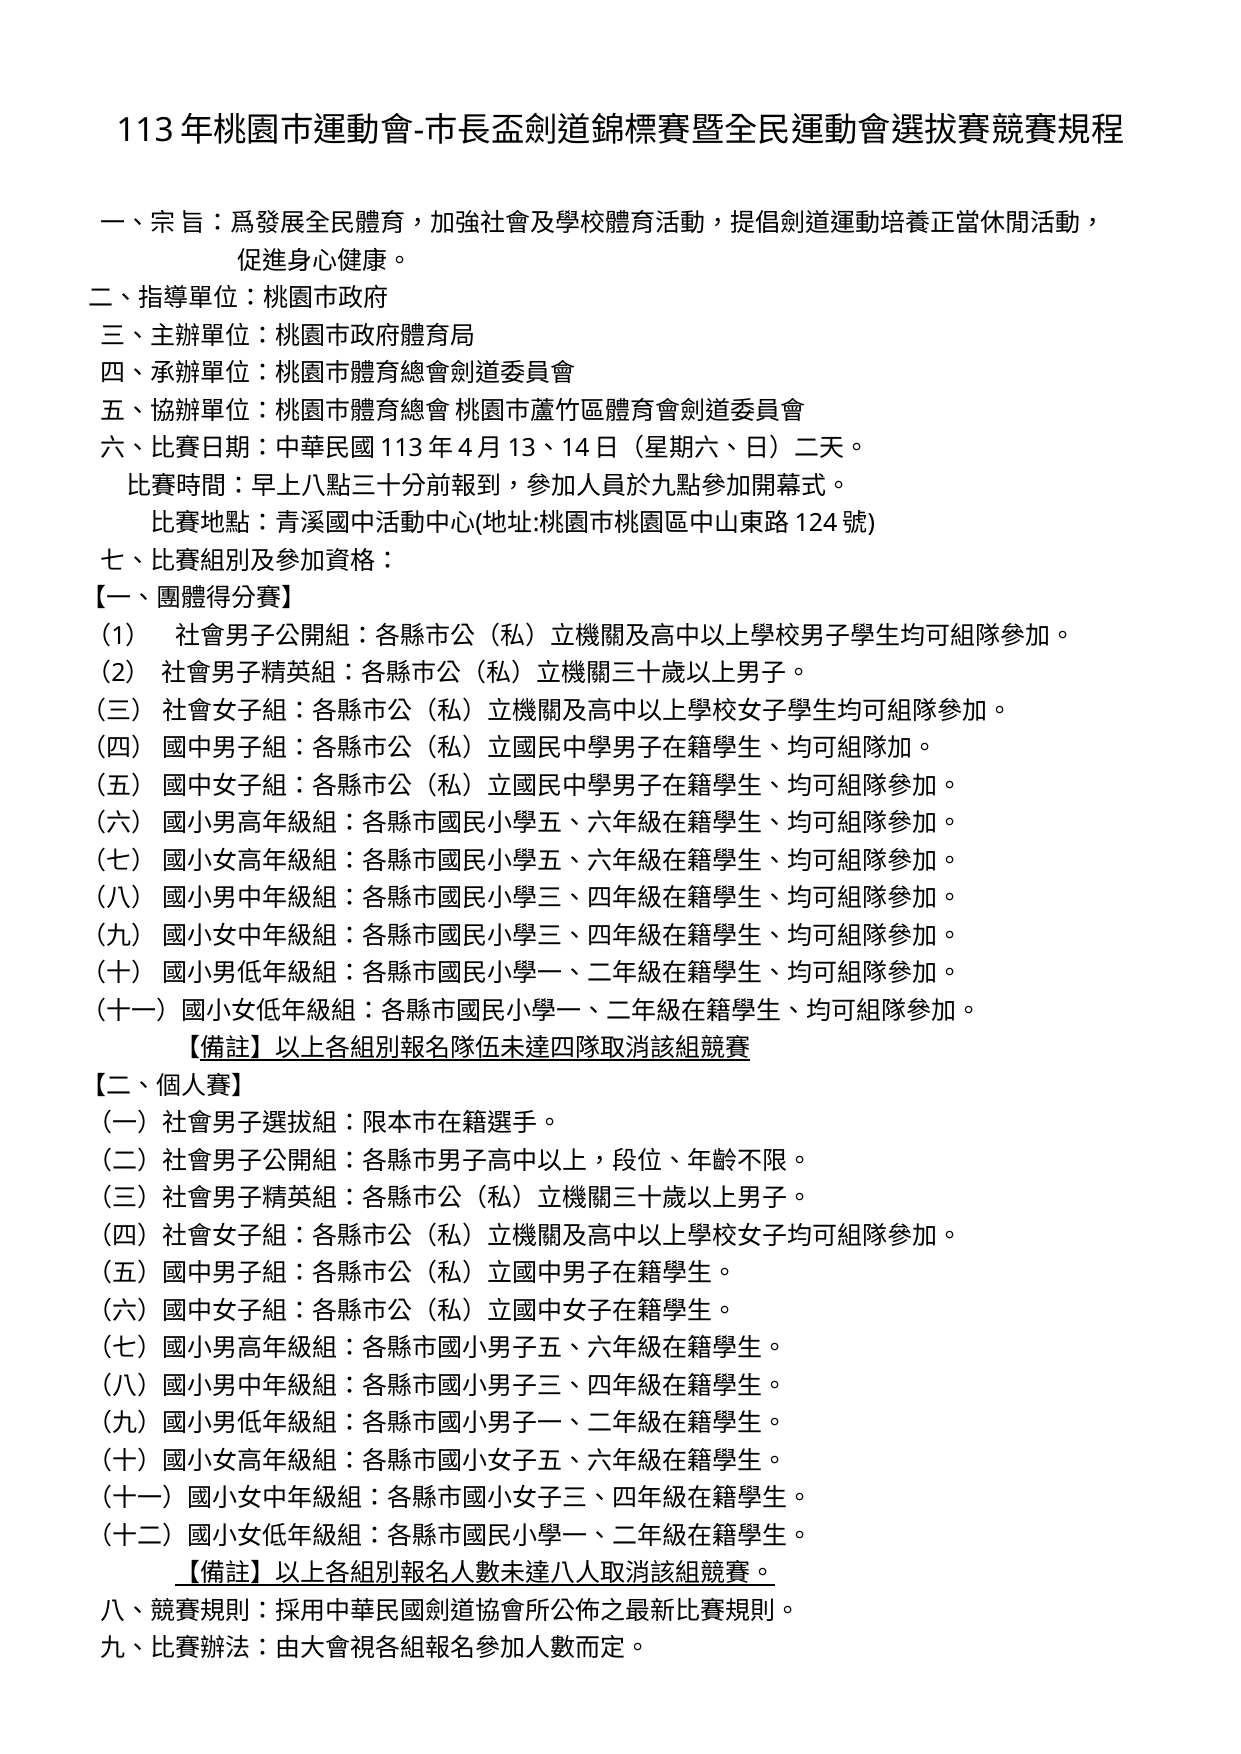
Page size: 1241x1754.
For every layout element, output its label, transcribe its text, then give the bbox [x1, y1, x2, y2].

text 二、指導單位：桃園巿政府 [75, 277, 1165, 314]
text （一）社會男子選拔組：限本巿在籍選手。 [75, 1102, 1165, 1139]
text （十一）國小女中年級組：各縣市國小女子三、四年級在籍學生。 [75, 1477, 1165, 1514]
text 四、承辦單位：桃園巿體育總會劍道委員會 [75, 352, 1165, 389]
text 六、比賽日期：中華民國113年4月13、14日（星期六、日）二天。 [75, 427, 1165, 464]
text 八、競賽規則：採用中華民國劍道協會所公佈之最新比賽規則。 [75, 1589, 1165, 1627]
text （七） 國小女高年級組：各縣市國民小學五、六年級在籍學生、均可組隊參加。 [75, 839, 1165, 877]
text 【一、團體得分賽】 [75, 577, 1165, 614]
text （五）國中男子組：各縣市公（私）立國中男子在籍學生。 [75, 1252, 1165, 1289]
text （十二）國小女低年級組：各縣市國民小學一、二年級在籍學生。 [75, 1514, 1165, 1552]
text （十）國小女高年級組：各縣市國小女子五、六年級在籍學生。 [75, 1439, 1165, 1477]
text （十一）國小女低年級組：各縣市國民小學一、二年級在籍學生、均可組隊參加。 [75, 989, 1165, 1027]
text （八）國小男中年級組：各縣市國小男子三、四年級在籍學生。 [75, 1364, 1165, 1402]
text 【備註】以上各組別報名人數未達八人取消該組競賽。 [75, 1552, 1165, 1589]
list 社會男子精英組：各縣巿公（私）立機關三十歲以上男子。 [86, 652, 1165, 689]
text （五） 國中女子組：各縣市公（私）立國民中學男子在籍學生、均可組隊參加。 [75, 764, 1165, 802]
text 一、宗 旨：爲發展全民體育，加強社會及學校體育活動，提倡劍道運動培養正當休閒活動， [75, 202, 1165, 239]
text 113年桃園巿運動會-巿長盃劍道錦標賽暨全民運動會選拔賽競賽規程 [75, 89, 1165, 164]
list 社會男子公開組：各縣市公（私）立機關及高中以上學校男子學生均可組隊參加。 [86, 614, 1165, 652]
text 三、主辦單位：桃園巿政府體育局 [75, 314, 1165, 352]
text 比賽地點：青溪國中活動中心(地址:桃園巿桃園區中山東路124號) [75, 502, 1165, 539]
text （九）國小男低年級組：各縣市國小男子一、二年級在籍學生。 [75, 1402, 1165, 1439]
text 比賽時間：早上八點三十分前報到，參加人員於九點參加開幕式。 [75, 464, 1165, 502]
text 【備註】以上各組別報名隊伍未達四隊取消該組競賽 [75, 1027, 1165, 1064]
text 促進身心健康。 [75, 239, 1165, 277]
text 【二、個人賽】 [75, 1064, 1165, 1102]
text 七、比賽組別及參加資格： [75, 539, 1165, 577]
text （七）國小男高年級組：各縣市國小男子五、六年級在籍學生。 [75, 1327, 1165, 1364]
text （二）社會男子公開組：各縣巿男子高中以上，段位、年齡不限。 [75, 1139, 1165, 1177]
text （四）社會女子組：各縣市公（私）立機關及高中以上學校女子均可組隊參加。 [75, 1214, 1165, 1252]
text （四） 國中男子組：各縣市公（私）立國民中學男子在籍學生、均可組隊加。 [75, 727, 1165, 764]
text 九、比賽辦法：由大會視各組報名參加人數而定。 [75, 1627, 1165, 1664]
text （八） 國小男中年級組：各縣市國民小學三、四年級在籍學生、均可組隊參加。 [75, 877, 1165, 914]
text （六）國中女子組：各縣市公（私）立國中女子在籍學生。 [75, 1289, 1165, 1327]
text （六） 國小男高年級組：各縣市國民小學五、六年級在籍學生、均可組隊參加。 [75, 802, 1165, 839]
text （三）社會男子精英組：各縣巿公（私）立機關三十歲以上男子。 [75, 1177, 1165, 1214]
text 五、協辦單位：桃園巿體育總會 桃園巿蘆竹區體育會劍道委員會 [75, 389, 1165, 427]
text （三） 社會女子組：各縣市公（私）立機關及高中以上學校女子學生均可組隊參加。 [75, 689, 1165, 727]
text （十） 國小男低年級組：各縣市國民小學一、二年級在籍學生、均可組隊參加。 [75, 952, 1165, 989]
text （九） 國小女中年級組：各縣市國民小學三、四年級在籍學生、均可組隊參加。 [75, 914, 1165, 952]
